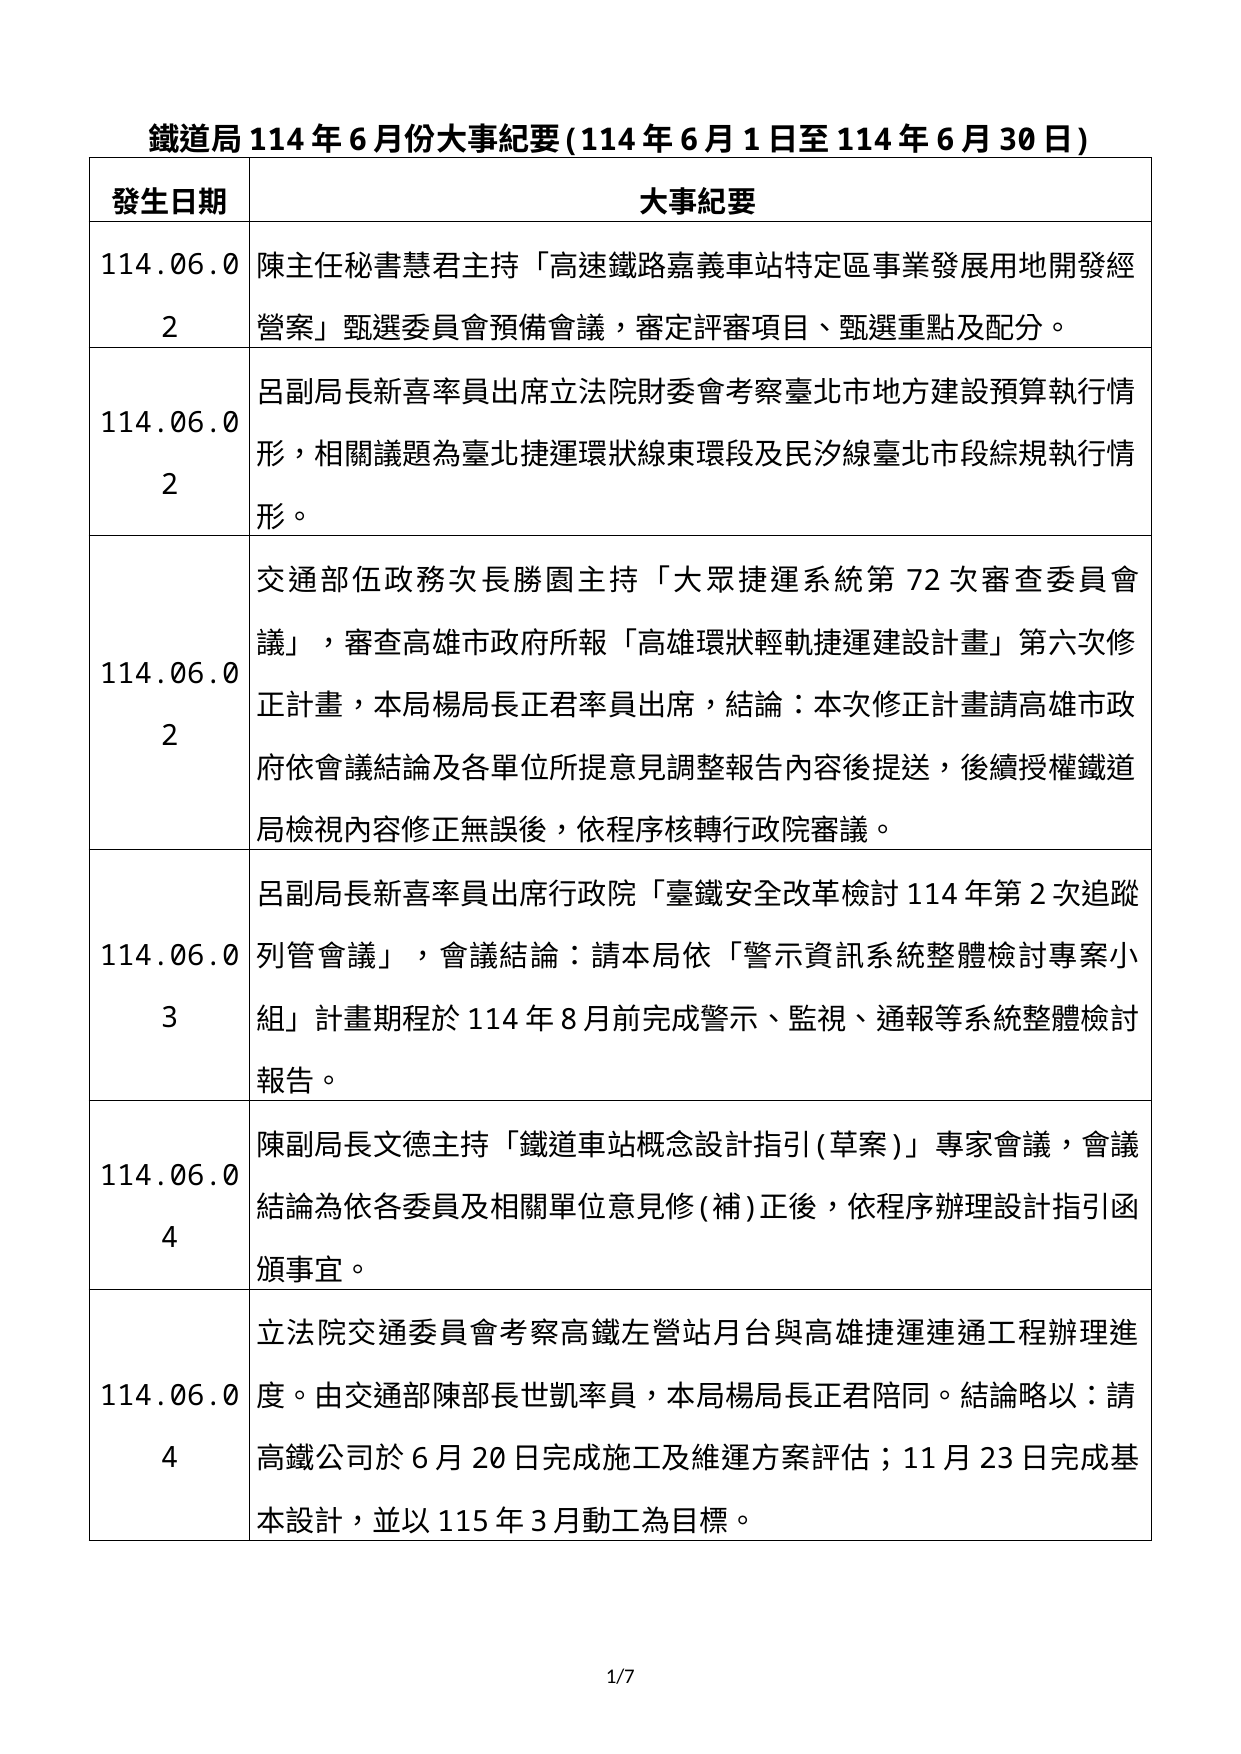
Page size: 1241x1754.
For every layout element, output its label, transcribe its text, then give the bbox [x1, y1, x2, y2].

table_cell 114.06.02 [90, 222, 249, 347]
text 鐵道局114年6月份大事紀要(114年6月1日至114年6月30日) [89, 95, 1152, 157]
table_cell 陳主任秘書慧君主持「高速鐵路嘉義車站特定區事業發展用地開發經營案」甄選委員會預備會議，審定評審項目、甄選重點及配分。 [250, 222, 1151, 347]
table_cell 陳副局長文德主持「鐵道車站概念設計指引(草案)」專家會議，會議結論為依各委員及相關單位意見修(補)正後，依程序辦理設計指引函頒事宜。 [250, 1101, 1151, 1288]
table_cell 立法院交通委員會考察高鐵左營站月台與高雄捷運連通工程辦理進度。由交通部陳部長世凱率員，本局楊局長正君陪同。結論略以：請高鐵公司於6月20日完成施工及維運方案評估；11月23日完成基本設計，並以115年3月動工為目標。 [250, 1290, 1151, 1539]
table_cell 114.06.04 [90, 1290, 249, 1539]
table_cell 114.06.02 [90, 348, 249, 535]
table_cell 交通部伍政務次長勝園主持「大眾捷運系統第72次審查委員會議」，審查高雄市政府所報「高雄環狀輕軌捷運建設計畫」第六次修正計畫，本局楊局長正君率員出席，結論：本次修正計畫請高雄市政府依會議結論及各單位所提意見調整報告內容後提送，後續授權鐵道局檢視內容修正無誤後，依程序核轉行政院審議。 [250, 536, 1151, 849]
table_cell 114.06.02 [90, 536, 249, 849]
table_header 發生日期 [90, 158, 249, 221]
table_cell 114.06.03 [90, 850, 249, 1100]
table_header 大事紀要 [250, 158, 1151, 221]
table_cell 呂副局長新喜率員出席立法院財委會考察臺北市地方建設預算執行情形，相關議題為臺北捷運環狀線東環段及民汐線臺北市段綜規執行情形。 [250, 348, 1151, 535]
table_cell 呂副局長新喜率員出席行政院「臺鐵安全改革檢討114年第2次追蹤列管會議」，會議結論：請本局依「警示資訊系統整體檢討專案小組」計畫期程於114年8月前完成警示、監視、通報等系統整體檢討報告。 [250, 850, 1151, 1100]
table_cell 114.06.04 [90, 1101, 249, 1288]
